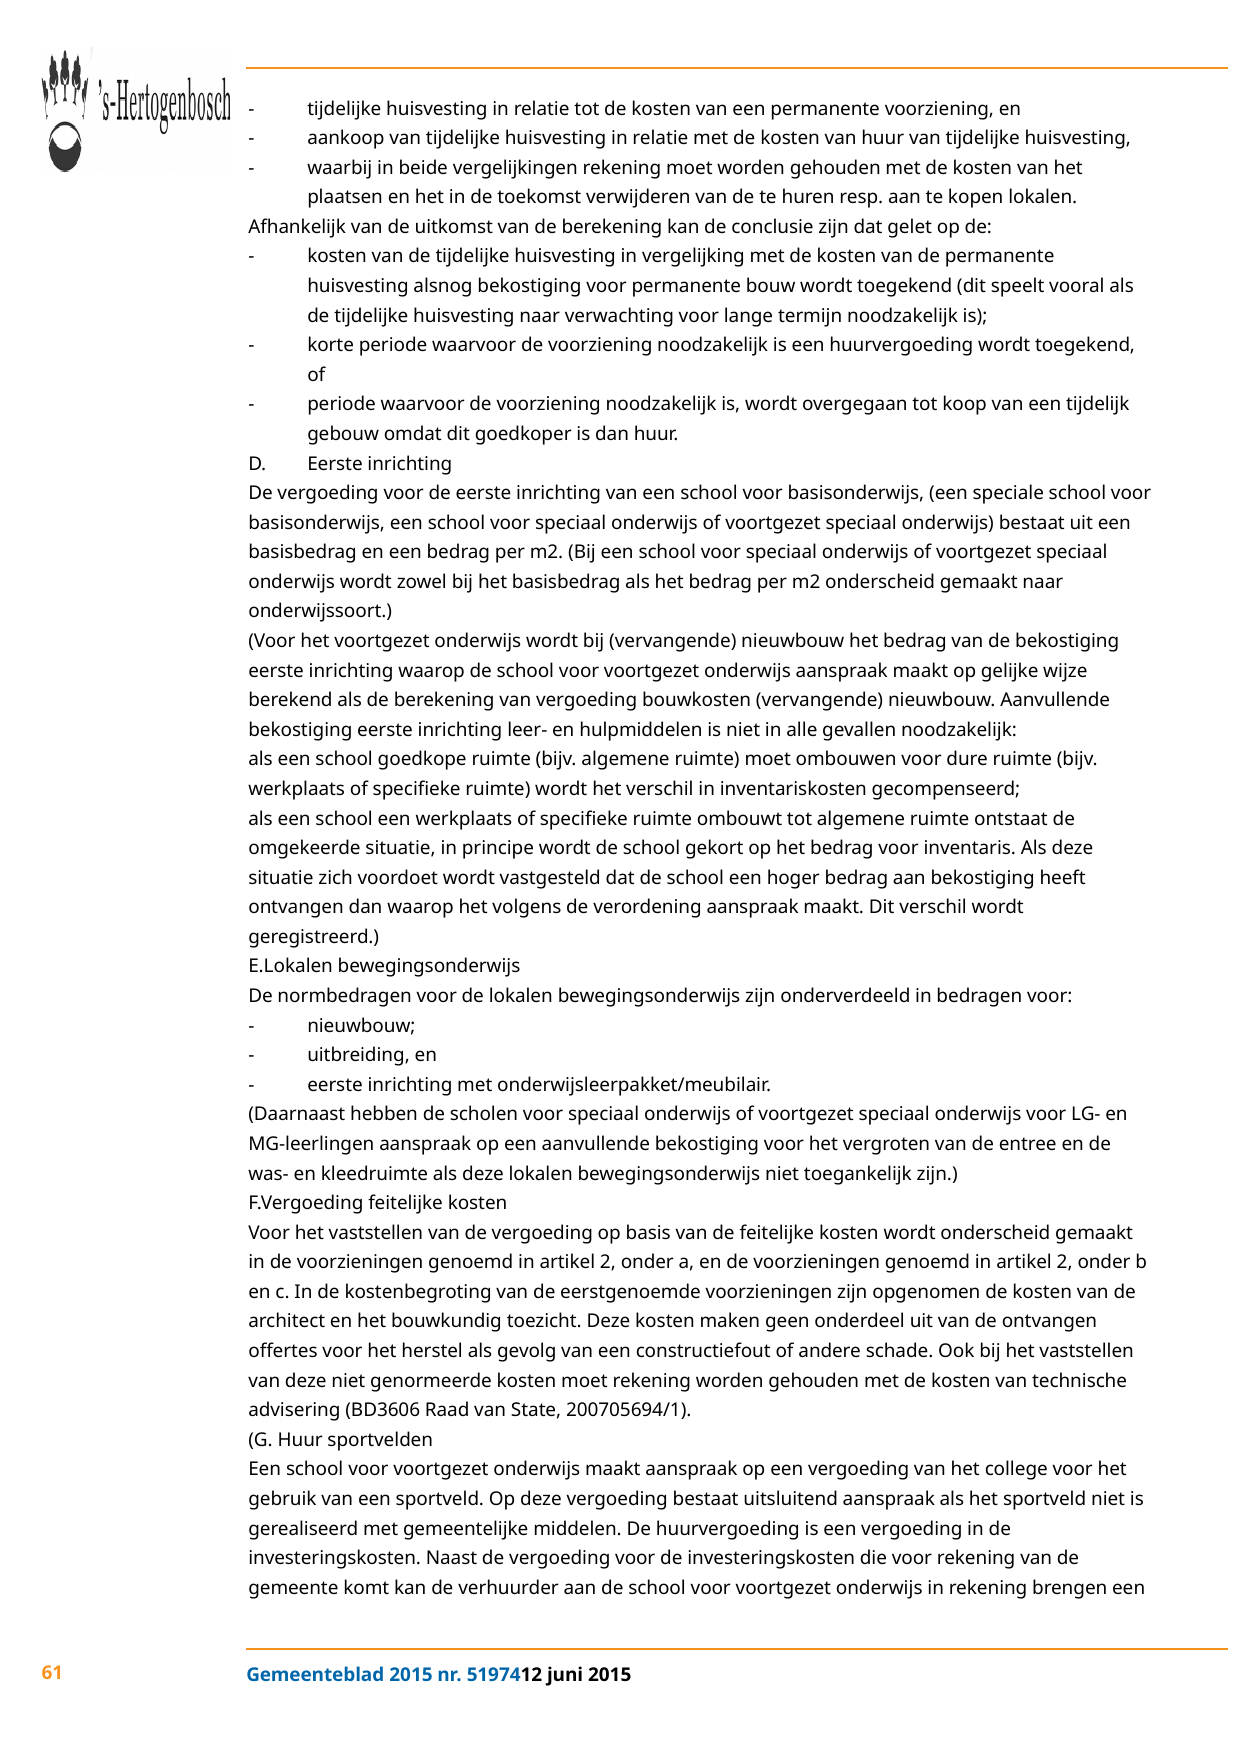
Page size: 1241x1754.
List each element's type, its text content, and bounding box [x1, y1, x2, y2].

list periode waarvoor de voorziening noodzakelijk is, wordt overgegaan tot koop van een tijdelijk gebouw omdat dit goedkoper is dan huur. [248, 391, 1152, 446]
text F.Vergoeding feitelijke kosten [248, 1189, 1152, 1215]
picture [41, 47, 231, 172]
list waarbij in beide vergelijkingen rekening moet worden gehouden met de kosten van het plaatsen en het in de toekomst verwijderen van de te huren resp. aan te kopen lokalen. [248, 154, 1152, 209]
list Eerste inrichting [248, 450, 1152, 476]
list tijdelijke huisvesting in relatie tot de kosten van een permanente voorziening, en [248, 95, 1152, 121]
text (G. Huur sportvelden [248, 1426, 1152, 1452]
list kosten van de tijdelijke huisvesting in vergelijking met de kosten van de permanente huisvesting alsnog bekostiging voor permanente bouw wordt toegekend (dit speelt vooral als de tijdelijke huisvesting naar verwachting voor lange termijn noodzakelijk is); [248, 243, 1152, 328]
text Voor het vaststellen van de vergoeding op basis van de feitelijke kosten wordt onderscheid gemaakt in de voorzieningen genoemd in artikel 2, onder a, en de voorzieningen genoemd in artikel 2, onder b en c. In de kostenbegroting van de eerstgenoemde voorzieningen zijn opgenomen de kosten van de architect en het bouwkundig toezicht. Deze kosten maken geen onderdeel uit van de ontvangen offertes voor het herstel als gevolg van een constructiefout of andere schade. Ook bij het vaststellen van deze niet genormeerde kosten moet rekening worden gehouden met de kosten van technische advisering (BD3606 Raad van State, 200705694/1). [248, 1219, 1152, 1422]
list aankoop van tijdelijke huisvesting in relatie met de kosten van huur van tijdelijke huisvesting, [248, 124, 1152, 150]
text als een school een werkplaats of specifieke ruimte ombouwt tot algemene ruimte ontstaat de omgekeerde situatie, in principe wordt de school gekort op het bedrag voor inventaris. Als deze situatie zich voordoet wordt vastgesteld dat de school een hoger bedrag aan bekostiging heeft ontvangen dan waarop het volgens de verordening aanspraak maakt. Dit verschil wordt geregistreerd.) [248, 805, 1152, 949]
text (Voor het voortgezet onderwijs wordt bij (vervangende) nieuwbouw het bedrag van de bekostiging eerste inrichting waarop de school voor voortgezet onderwijs aanspraak maakt op gelijke wijze berekend als de berekening van vergoeding bouwkosten (vervangende) nieuwbouw. Aanvullende bekostiging eerste inrichting leer- en hulpmiddelen is niet in alle gevallen noodzakelijk: [248, 627, 1152, 742]
text Een school voor voortgezet onderwijs maakt aanspraak op een vergoeding van het college voor het gebruik van een sportveld. Op deze vergoeding bestaat uitsluitend aanspraak als het sportveld niet is gerealiseerd met gemeentelijke middelen. De huurvergoeding is een vergoeding in de investeringskosten. Naast de vergoeding voor de investeringskosten die voor rekening van de gemeente komt kan de verhuurder aan de school voor voortgezet onderwijs in rekening brengen een [248, 1456, 1152, 1600]
text De vergoeding voor de eerste inrichting van een school voor basisonderwijs, (een speciale school voor basisonderwijs, een school voor speciaal onderwijs of voortgezet speciaal onderwijs) bestaat uit een basisbedrag en een bedrag per m2. (Bij een school voor speciaal onderwijs of voortgezet speciaal onderwijs wordt zowel bij het basisbedrag als het bedrag per m2 onderscheid gemaakt naar onderwijssoort.) [248, 479, 1152, 623]
text De normbedragen voor de lokalen bewegingsonderwijs zijn onderverdeeld in bedragen voor: [248, 982, 1152, 1008]
text (Daarnaast hebben de scholen voor speciaal onderwijs of voortgezet speciaal onderwijs voor LG- en MG-leerlingen aanspraak op een aanvullende bekostiging voor het vergroten van de entree en de was- en kleedruimte als deze lokalen bewegingsonderwijs niet toegankelijk zijn.) [248, 1101, 1152, 1186]
list nieuwbouw; [248, 1012, 1152, 1038]
list eerste inrichting met onderwijsleerpakket/meubilair. [248, 1071, 1152, 1097]
text Afhankelijk van de uitkomst van de berekening kan de conclusie zijn dat gelet op de: [248, 213, 1152, 239]
text als een school goedkope ruimte (bijv. algemene ruimte) moet ombouwen voor dure ruimte (bijv. werkplaats of specifieke ruimte) wordt het verschil in inventariskosten gecompenseerd; [248, 746, 1152, 801]
list korte periode waarvoor de voorziening noodzakelijk is een huurvergoeding wordt toegekend, of [248, 331, 1152, 387]
text E.Lokalen bewegingsonderwijs [248, 953, 1152, 978]
list uitbreiding, en [248, 1041, 1152, 1067]
